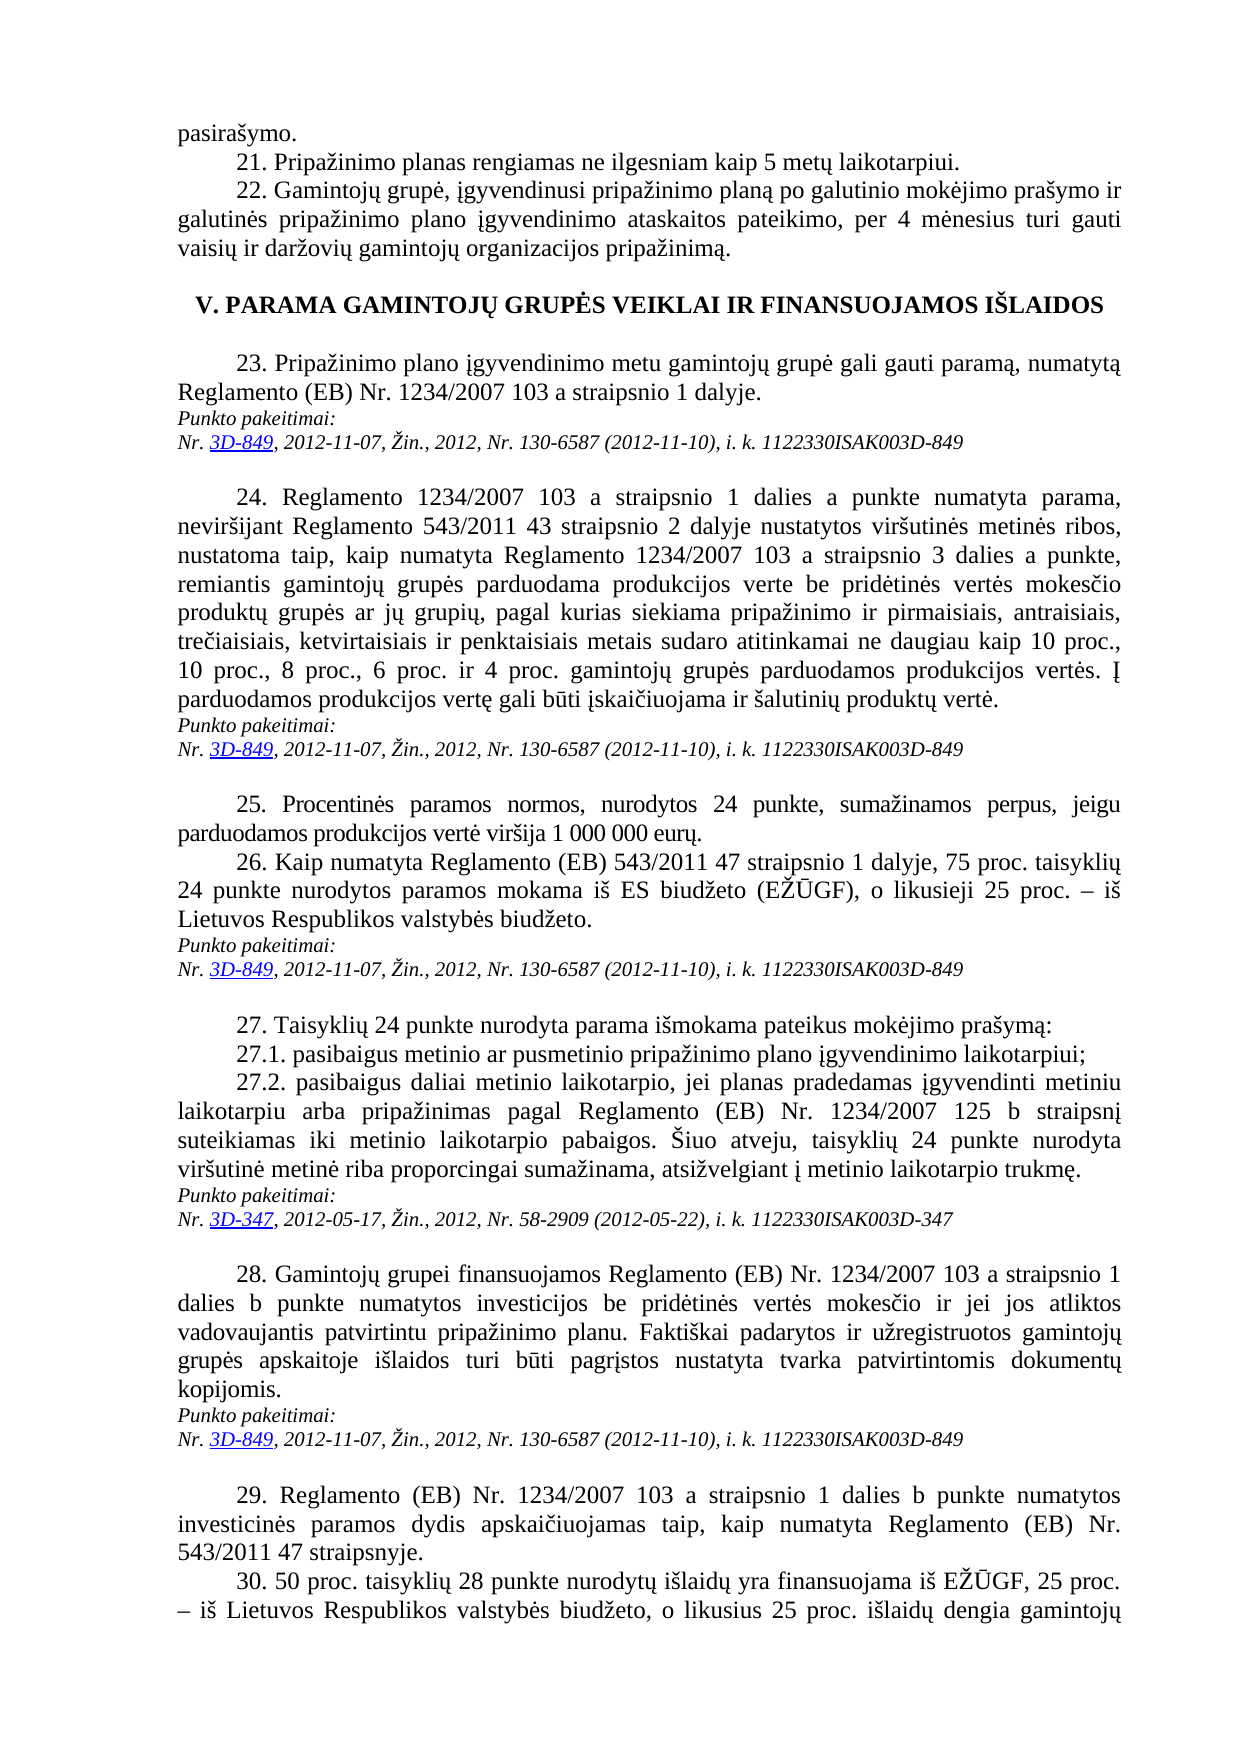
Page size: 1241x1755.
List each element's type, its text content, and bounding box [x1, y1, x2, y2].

text Nr. 3D-849, 2012-11-07, Žin., 2012, Nr. 130-6587 (2012-11-10), i. k. 1122330ISAK003D-849 [177, 1427, 1122, 1451]
text 27.2. pasibaigus daliai metinio laikotarpio, jei planas pradedamas įgyvendinti metiniu laikotarpiu arba pripažinimas pagal Reglamento (EB) Nr. 1234/2007 125 b straipsnį suteikiamas iki metinio laikotarpio pabaigos. Šiuo atveju, taisyklių 24 punkte nurodyta viršutinė metinė riba proporcingai sumažinama, atsižvelgiant į metinio laikotarpio trukmę. [177, 1067, 1122, 1182]
text 27. Taisyklių 24 punkte nurodyta parama išmokama pateikus mokėjimo prašymą: [177, 1010, 1122, 1039]
text pasirašymo. [177, 118, 1122, 147]
text Nr. 3D-849, 2012-11-07, Žin., 2012, Nr. 130-6587 (2012-11-10), i. k. 1122330ISAK003D-849 [177, 957, 1122, 981]
text 28. Gamintojų grupei finansuojamos Reglamento (EB) Nr. 1234/2007 103 a straipsnio 1 dalies b punkte numatytos investicijos be pridėtinės vertės mokesčio ir jei jos atliktos vadovaujantis patvirtintu pripažinimo planu. Faktiškai padarytos ir užregistruotos gamintojų grupės apskaitoje išlaidos turi būti pagrįstos nustatyta tvarka patvirtintomis dokumentų kopijomis. [177, 1259, 1122, 1403]
text 21. Pripažinimo planas rengiamas ne ilgesniam kaip 5 metų laikotarpiui. [177, 147, 1122, 176]
text Punkto pakeitimai: [177, 1182, 1122, 1207]
text 30. 50 proc. taisyklių 28 punkte nurodytų išlaidų yra finansuojama iš EŽŪGF, 25 proc. – iš Lietuvos Respublikos valstybės biudžeto, o likusius 25 proc. išlaidų dengia gamintojų [177, 1566, 1122, 1624]
text 22. Gamintojų grupė, įgyvendinusi pripažinimo planą po galutinio mokėjimo prašymo ir galutinės pripažinimo plano įgyvendinimo ataskaitos pateikimo, per 4 mėnesius turi gauti vaisių ir daržovių gamintojų organizacijos pripažinimą. [177, 176, 1122, 262]
text 29. Reglamento (EB) Nr. 1234/2007 103 a straipsnio 1 dalies b punkte numatytos investicinės paramos dydis apskaičiuojamas taip, kaip numatyta Reglamento (EB) Nr. 543/2011 47 straipsnyje. [177, 1480, 1122, 1566]
text Punkto pakeitimai: [177, 933, 1122, 957]
text Nr. 3D-347, 2012-05-17, Žin., 2012, Nr. 58-2909 (2012-05-22), i. k. 1122330ISAK003D-347 [177, 1207, 1122, 1231]
text Nr. 3D-849, 2012-11-07, Žin., 2012, Nr. 130-6587 (2012-11-10), i. k. 1122330ISAK003D-849 [177, 430, 1122, 454]
text Punkto pakeitimai: [177, 406, 1122, 430]
text 27.1. pasibaigus metinio ar pusmetinio pripažinimo plano įgyvendinimo laikotarpiui; [177, 1039, 1122, 1067]
text Punkto pakeitimai: [177, 712, 1122, 737]
text 23. Pripažinimo plano įgyvendinimo metu gamintojų grupė gali gauti paramą, numatytą Reglamento (EB) Nr. 1234/2007 103 a straipsnio 1 dalyje. [177, 348, 1122, 406]
text 25. Procentinės paramos normos, nurodytos 24 punkte, sumažinamos perpus, jeigu parduodamos produkcijos vertė viršija 1 000 000 eurų. [177, 789, 1122, 847]
text Punkto pakeitimai: [177, 1403, 1122, 1427]
text V. PARAMA GAMINTOJŲ GRUPĖS VEIKLAI IR FINANSUOJAMOS IŠLAIDOS [177, 291, 1122, 319]
text 26. Kaip numatyta Reglamento (EB) 543/2011 47 straipsnio 1 dalyje, 75 proc. taisyklių 24 punkte nurodytos paramos mokama iš ES biudžeto (EŽŪGF), o likusieji 25 proc. – iš Lietuvos Respublikos valstybės biudžeto. [177, 847, 1122, 933]
text 24. Reglamento 1234/2007 103 a straipsnio 1 dalies a punkte numatyta parama, neviršijant Reglamento 543/2011 43 straipsnio 2 dalyje nustatytos viršutinės metinės ribos, nustatoma taip, kaip numatyta Reglamento 1234/2007 103 a straipsnio 3 dalies a punkte, remiantis gamintojų grupės parduodama produkcijos verte be pridėtinės vertės mokesčio produktų grupės ar jų grupių, pagal kurias siekiama pripažinimo ir pirmaisiais, antraisiais, trečiaisiais, ketvirtaisiais ir penktaisiais metais sudaro atitinkamai ne daugiau kaip 10 proc., 10 proc., 8 proc., 6 proc. ir 4 proc. gamintojų grupės parduodamos produkcijos vertės. Į parduodamos produkcijos vertę gali būti įskaičiuojama ir šalutinių produktų vertė. [177, 482, 1122, 712]
text Nr. 3D-849, 2012-11-07, Žin., 2012, Nr. 130-6587 (2012-11-10), i. k. 1122330ISAK003D-849 [177, 737, 1122, 761]
